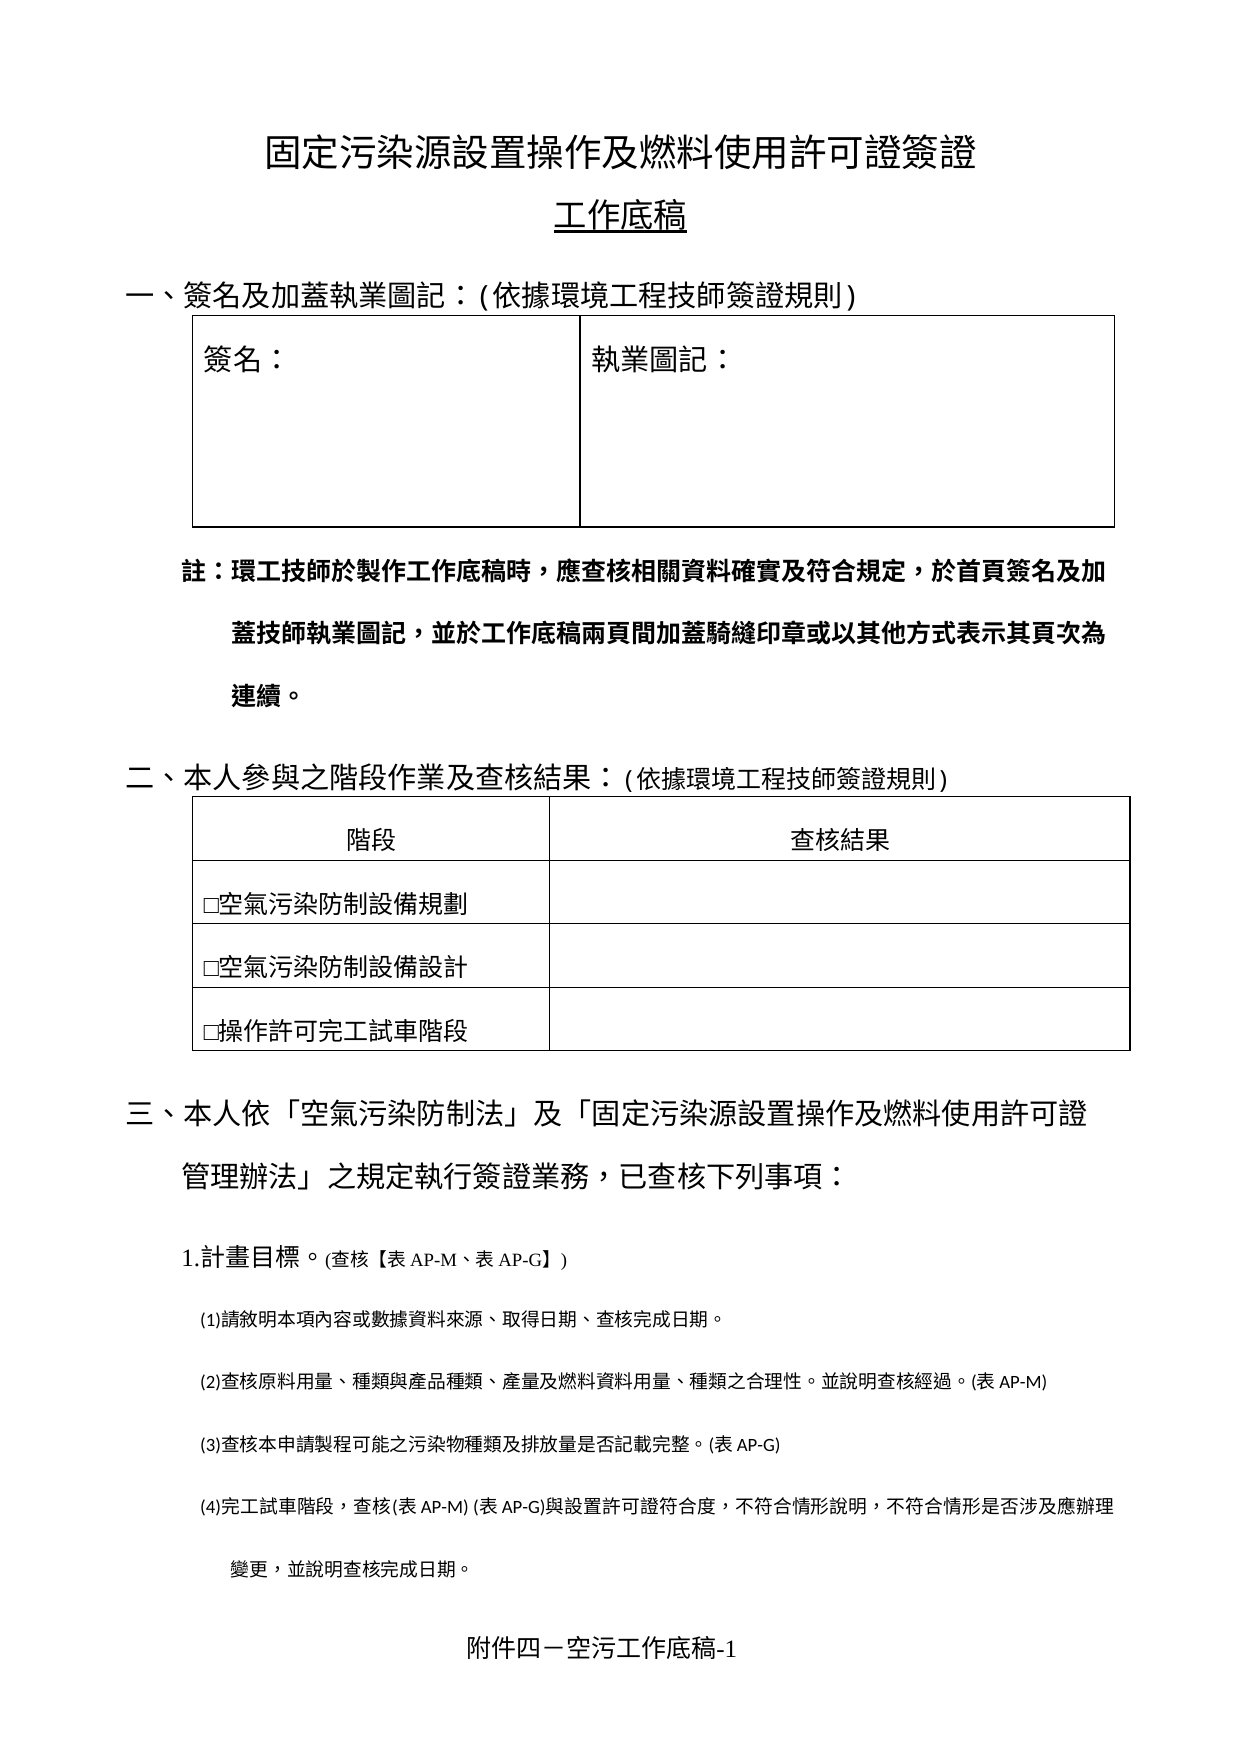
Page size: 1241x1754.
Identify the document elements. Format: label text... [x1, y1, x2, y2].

table_cell □操作許可完工試車階段 [193, 988, 549, 1050]
text (3)查核本申請製程可能之污染物種類及排放量是否記載完整。(表AP-G) [200, 1401, 1115, 1464]
text 註：環工技師於製作工作底稿時，應查核相關資料確實及符合規定，於首頁簽名及加蓋技師執業圖記，並於工作底稿兩頁間加蓋騎縫印章或以其他方式表示其頁次為連續。 [181, 527, 1115, 715]
text (4)完工試車階段，查核(表AP-M) (表AP-G)與設置許可證符合度，不符合情形說明，不符合情形是否涉及應辦理變更，並說明查核完成日期。 [200, 1464, 1115, 1589]
table_cell □空氣污染防制設備設計 [193, 924, 549, 987]
text (2)查核原料用量、種類與產品種類、產量及燃料資料用量、種類之合理性。並說明查核經過。(表AP-M) [200, 1339, 1115, 1401]
table_cell [550, 861, 1129, 923]
text 1.計畫目標。(查核【表AP-M、表AP-G】) [125, 1214, 1115, 1276]
text (1)請敘明本項內容或數據資料來源、取得日期、查核完成日期。 [200, 1276, 1115, 1339]
text 工作底稿 [125, 171, 1115, 234]
text 固定污染源設置操作及燃料使用許可證簽證 [125, 109, 1115, 171]
text 三、本人依「空氣污染防制法」及「固定污染源設置操作及燃料使用許可證管理辦法」之規定執行簽證業務，已查核下列事項： [125, 1070, 1115, 1195]
table_cell [550, 924, 1129, 987]
table_cell [550, 988, 1129, 1050]
text 一、簽名及加蓋執業圖記：(依據環境工程技師簽證規則) [125, 252, 1115, 315]
table_header 簽名： [193, 316, 579, 526]
table_cell □空氣污染防制設備規劃 [193, 861, 549, 923]
table_header 階段 [193, 797, 549, 860]
table_header 查核結果 [550, 797, 1129, 860]
text 二、本人參與之階段作業及查核結果：(依據環境工程技師簽證規則) [125, 734, 1115, 796]
table_header 執業圖記： [581, 316, 1114, 526]
